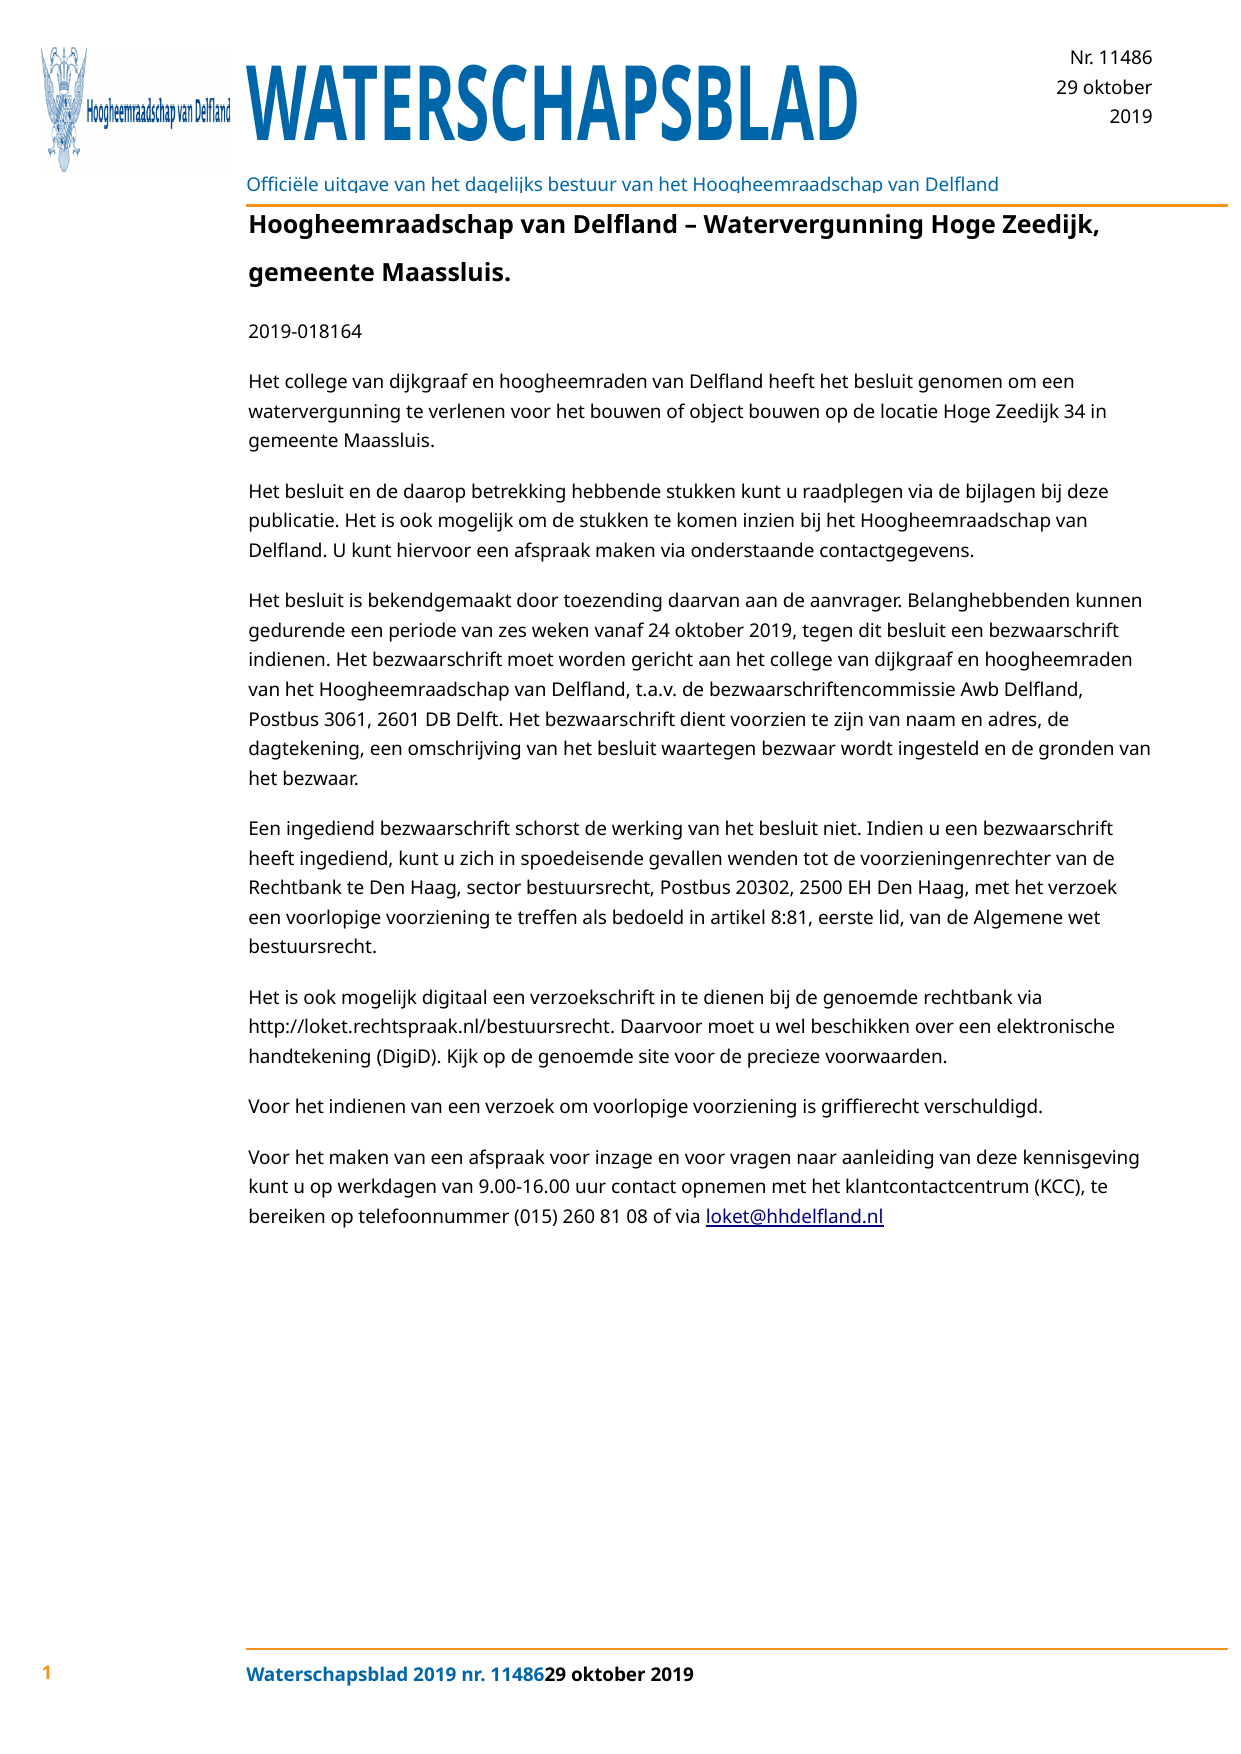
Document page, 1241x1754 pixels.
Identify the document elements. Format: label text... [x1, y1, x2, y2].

text Het besluit en de daarop betrekking hebbende stukken kunt u raadplegen via de bijlagen bij deze publicatie. Het is ook mogelijk om de stukken te komen inzien bij het Hoogheemraadschap van Delfland. U kunt hiervoor een afspraak maken via onderstaande contactgegevens. [248, 478, 1152, 563]
text Een ingediend bezwaarschrift schorst de werking van het besluit niet. Indien u een bezwaarschrift heeft ingediend, kunt u zich in spoedeisende gevallen wenden tot de voorzieningenrechter van de Rechtbank te Den Haag, sector bestuursrecht, Postbus 20302, 2500 EH Den Haag, met het verzoek een voorlopige voorziening te treffen als bedoeld in artikel 8:81, eerste lid, van de Algemene wet bestuursrecht. [248, 815, 1152, 959]
text Voor het indienen van een verzoek om voorlopige voorziening is griffierecht verschuldigd. [248, 1094, 1152, 1119]
text 2019-018164 [248, 318, 1152, 344]
picture [41, 47, 231, 172]
text Het is ook mogelijk digitaal een verzoekschrift in te dienen bij de genoemde rechtbank via http://loket.rechtspraak.nl/bestuursrecht. Daarvoor moet u wel beschikken over een elektronische handtekening (DigiD). Kijk op de genoemde site voor de precieze voorwaarden. [248, 984, 1152, 1069]
text Het college van dijkgraaf en hoogheemraden van Delfland heeft het besluit genomen om een watervergunning te verlenen voor het bouwen of object bouwen op de locatie Hoge Zeedijk 34 in gemeente Maassluis. [248, 368, 1152, 453]
text Het besluit is bekendgemaakt door toezending daarvan aan de aanvrager. Belanghebbenden kunnen gedurende een periode van zes weken vanaf 24 oktober 2019, tegen dit besluit een bezwaarschrift indienen. Het bezwaarschrift moet worden gericht aan het college van dijkgraaf en hoogheemraden van het Hoogheemraadschap van Delfland, t.a.v. de bezwaarschriftencommissie Awb Delfland, Postbus 3061, 2601 DB Delft. Het bezwaarschrift dient voorzien te zijn van naam en adres, de dagtekening, een omschrijving van het besluit waartegen bezwaar wordt ingesteld en de gronden van het bezwaar. [248, 587, 1152, 791]
text Hoogheemraadschap van Delfland – Watervergunning Hoge Zeedijk, gemeente Maassluis. [248, 207, 1152, 288]
text Voor het maken van een afspraak voor inzage en voor vragen naar aanleiding van deze kennisgeving kunt u op werkdagen van 9.00-16.00 uur contact opnemen met het klantcontactcentrum (KCC), te bereiken op telefoonnummer (015) 260 81 08 of via loket@hhdelfland.nl [248, 1144, 1152, 1229]
